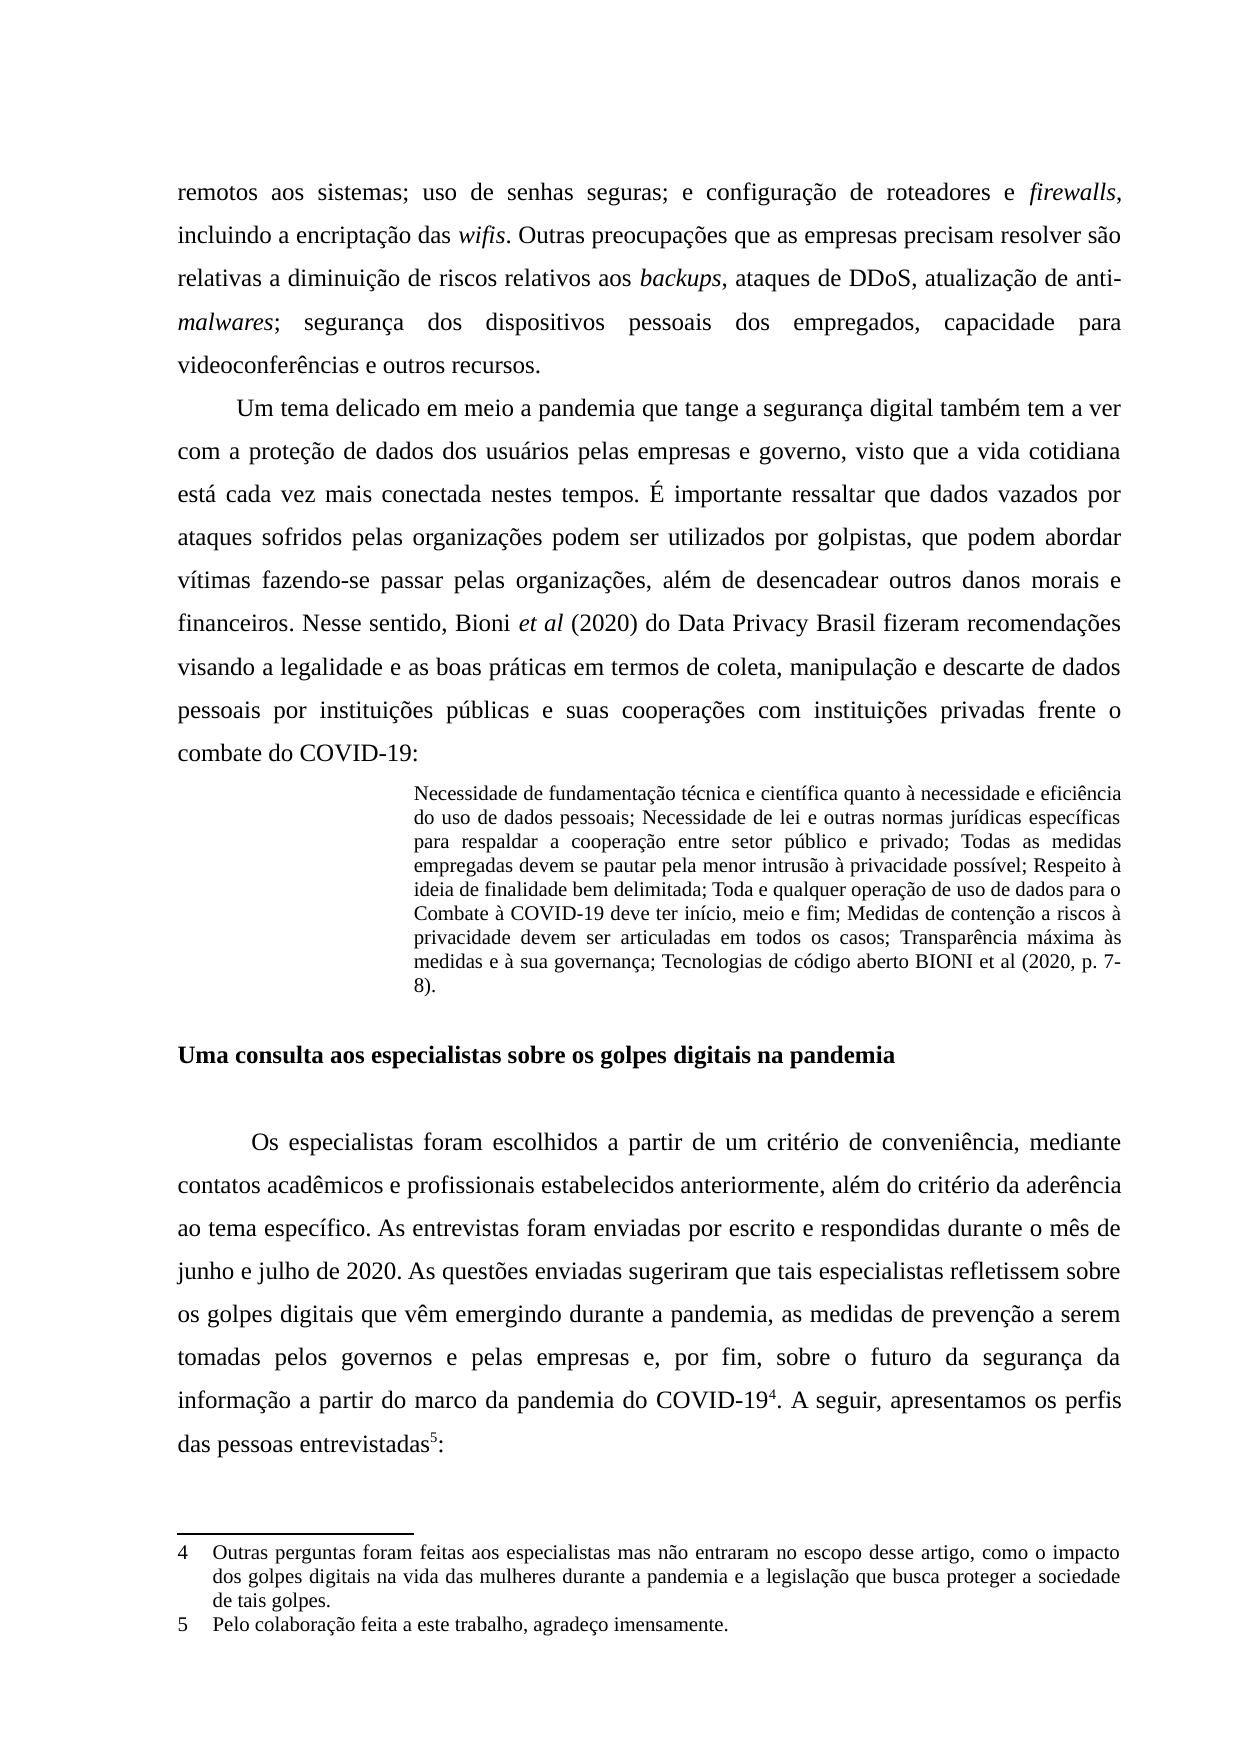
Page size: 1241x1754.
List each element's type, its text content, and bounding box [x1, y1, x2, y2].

text Os especialistas foram escolhidos a partir de um critério de conveniência, mediante contatos acadêmicos e profissionais estabelecidos anteriormente, além do critério da aderência ao tema específico. As entrevistas foram enviadas por escrito e respondidas durante o mês de junho e julho de 2020. As questões enviadas sugeriram que tais especialistas refletissem sobre os golpes digitais que vêm emergindo durante a pandemia, as medidas de prevenção a serem tomadas pelos governos e pelas empresas e, por fim, sobre o futuro da segurança da informação a partir do marco da pandemia do COVID-19. A seguir, apresentamos os perfis das pessoas entrevistadas: [177, 1127, 1122, 1457]
text Uma consulta aos especialistas sobre os golpes digitais na pandemia [177, 1041, 1122, 1069]
text Pelo colaboração feita a este trabalho, agradeço imensamente. [177, 1612, 1122, 1636]
text Outras perguntas foram feitas aos especialistas mas não entraram no escopo desse artigo, como o impacto dos golpes digitais na vida das mulheres durante a pandemia e a legislação que busca proteger a sociedade de tais golpes. [177, 1539, 1122, 1612]
text Necessidade de fundamentação técnica e científica quanto à necessidade e eficiência do uso de dados pessoais; Necessidade de lei e outras normas jurídicas específicas para respaldar a cooperação entre setor público e privado; Todas as medidas empregadas devem se pautar pela menor intrusão à privacidade possível; Respeito à ideia de finalidade bem delimitada; Toda e qualquer operação de uso de dados para o Combate à COVID-19 deve ter início, meio e fim; Medidas de contenção a riscos à privacidade devem ser articuladas em todos os casos; Transparência máxima às medidas e à sua governança; Tecnologias de código aberto BIONI et al (2020, p. 7-8). [413, 781, 1122, 997]
text Um tema delicado em meio a pandemia que tange a segurança digital também tem a ver com a proteção de dados dos usuários pelas empresas e governo, visto que a vida cotidiana está cada vez mais conectada nestes tempos. É importante ressaltar que dados vazados por ataques sofridos pelas organizações podem ser utilizados por golpistas, que podem abordar vítimas fazendo-se passar pelas organizações, além de desencadear outros danos morais e financeiros. Nesse sentido, Bioni et al (2020) do Data Privacy Brasil fizeram recomendações visando a legalidade e as boas práticas em termos de coleta, manipulação e descarte de dados pessoais por instituições públicas e suas cooperações com instituições privadas frente o combate do COVID-19: [177, 393, 1122, 767]
text remotos aos sistemas; uso de senhas seguras; e configuração de roteadores e firewalls, incluindo a encriptação das wifis. Outras preocupações que as empresas precisam resolver são relativas a diminuição de riscos relativos aos backups, ataques de DDoS, atualização de anti-malwares; segurança dos dispositivos pessoais dos empregados, capacidade para videoconferências e outros recursos. [177, 177, 1122, 378]
